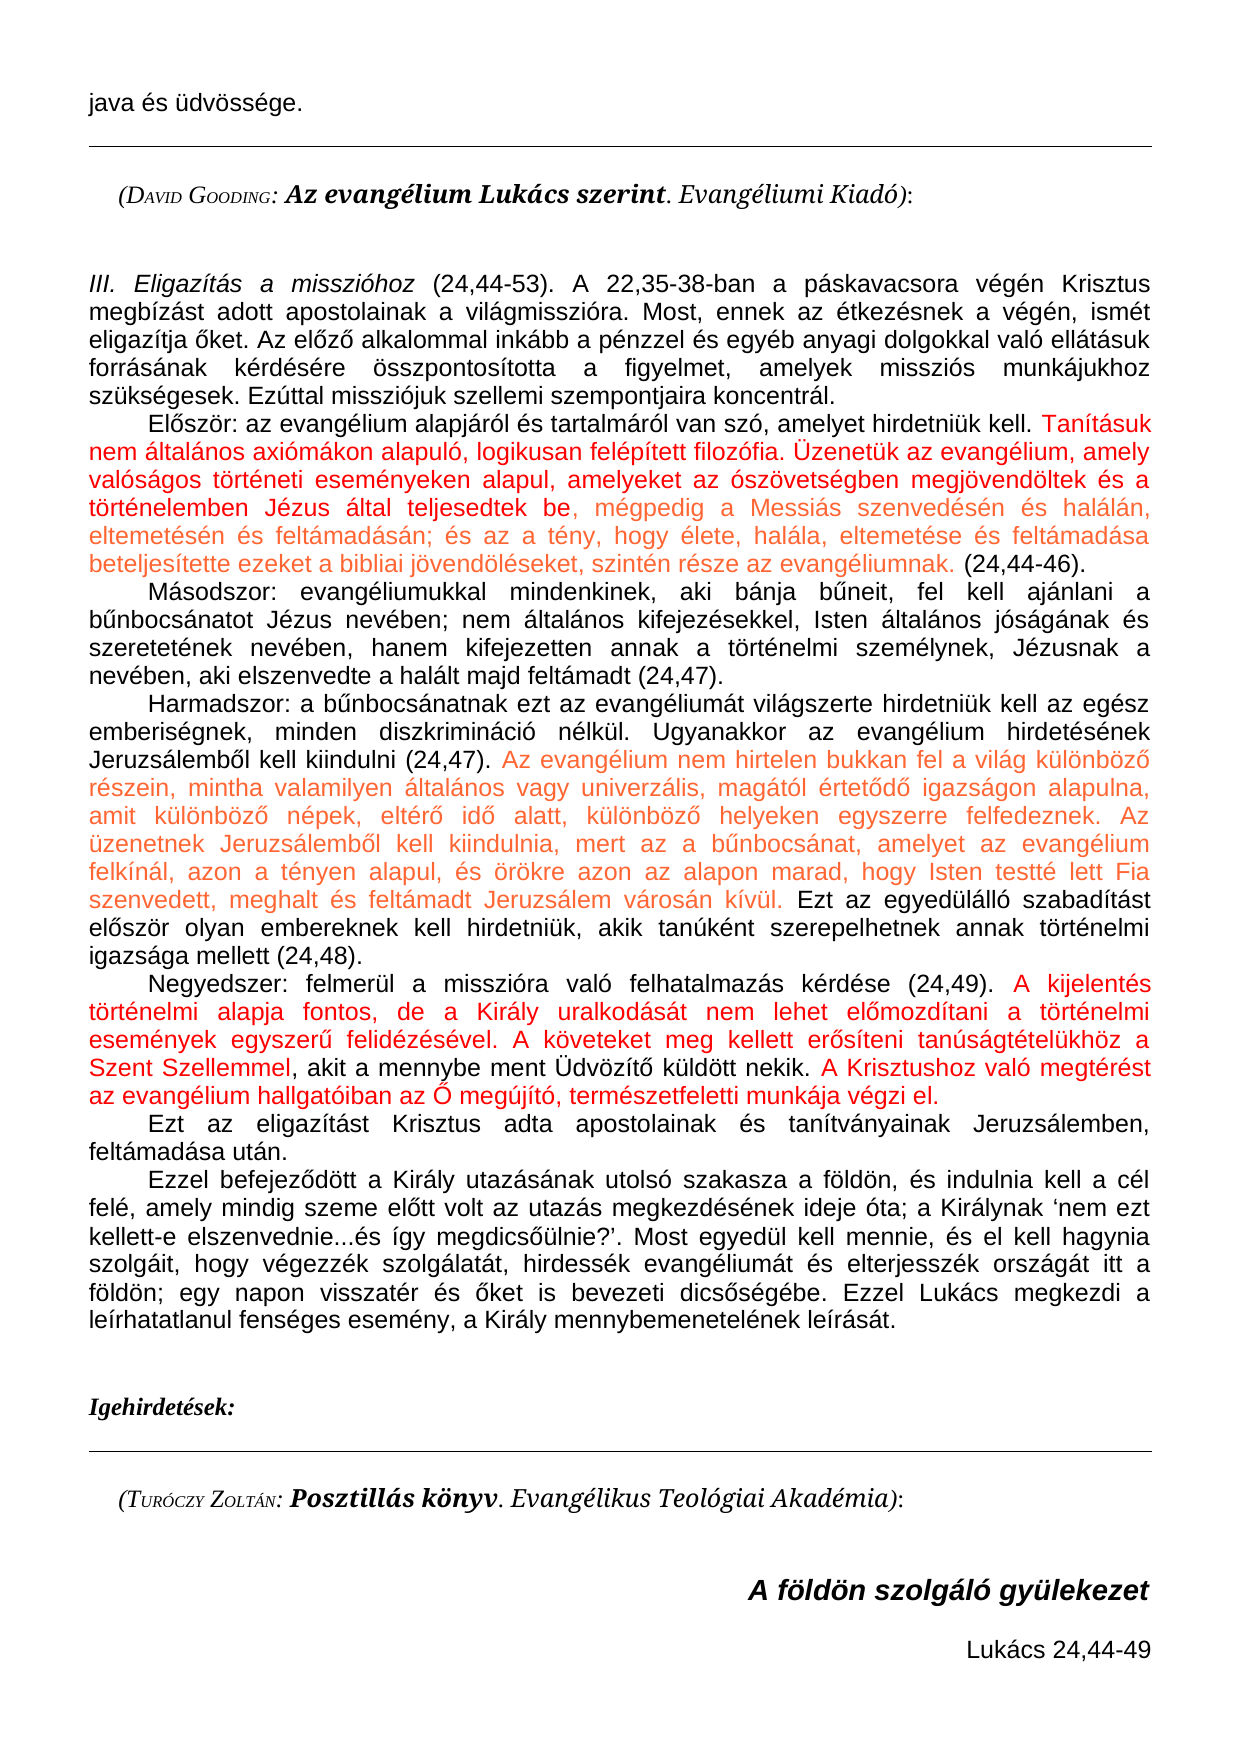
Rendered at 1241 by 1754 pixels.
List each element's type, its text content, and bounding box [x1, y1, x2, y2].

text Lukács 24,44-49 [88, 1636, 1152, 1664]
text Harmadszor: a bűnbocsánatnak ezt az evangéliumát világszerte hirdetniük kell az egész emberiségnek, minden diszkrimináció nélkül. Ugyanakkor az evangélium hirdetésének Jeruzsálemből kell kiindulni (24,47). Az evangélium nem hirtelen bukkan fel a világ különböző részein, mintha valamilyen általános vagy univerzális, magától értetődő igazságon alapulna, amit különböző népek, eltérő idő alatt, különböző helyeken egyszerre felfedeznek. Az üzenetnek Jeruzsálemből kell kiindulnia, mert az a bűnbocsánat, amelyet az evangélium felkínál, azon a tényen alapul, és örökre azon az alapon marad, hogy Isten testté lett Fia szenvedett, meghalt és feltámadt Jeruzsálem városán kívül. Ezt az egyedülálló szabadítást először olyan embereknek kell hirdetniük, akik tanúként szerepelhetnek annak történelmi igazsága mellett (24,48). [88, 690, 1152, 970]
text Először: az evangélium alapjáról és tartalmáról van szó, amelyet hirdetniük kell. Tanításuk nem általános axiómákon alapuló, logikusan felépített filozófia. Üzenetük az evangélium, amely valóságos történeti eseményeken alapul, amelyeket az ószövetségben megjövendöltek és a történelemben Jézus által teljesedtek be, mégpedig a Messiás szenvedésén és halálán, eltemetésén és feltámadásán; és az a tény, hogy élete, halála, eltemetése és feltámadása beteljesítette ezeket a bibliai jövendöléseket, szintén része az evangéliumnak. (24,44-46). [88, 409, 1152, 578]
text (Turóczy Zoltán: Posztillás könyv. Evangélikus Teológiai Akadémia): [88, 1452, 1152, 1544]
text Negyedszer: felmerül a misszióra való felhatalmazás kérdése (24,49). A kijelentés történelmi alapja fontos, de a Király uralkodását nem lehet előmozdítani a történelmi események egyszerű felidézésével. A követeket meg kellett erősíteni tanúságtételükhöz a Szent Szellemmel, akit a mennybe ment Üdvözítő küldött nekik. A Krisztushoz való megtérést az evangélium hallgatóiban az Ő megújító, természetfeletti munkája végzi el. [88, 970, 1152, 1110]
text (David Gooding: Az evangélium Lukács szerint. Evangéliumi Kiadó): [88, 147, 1152, 240]
text Másodszor: evangéliumukkal mindenkinek, aki bánja bűneit, fel kell ajánlani a bűnbocsánatot Jézus nevében; nem általános kifejezésekkel, Isten általános jóságának és szeretetének nevében, hanem kifejezetten annak a történelmi személynek, Jézusnak a nevében, aki elszenvedte a halált majd feltámadt (24,47). [88, 578, 1152, 690]
text Igehirdetések: [88, 1393, 1152, 1421]
text Ezzel befejeződött a Király utazásának utolsó szakasza a földön, és indulnia kell a cél felé, amely mindig szeme előtt volt az utazás megkezdésének ideje óta; a Királynak ‘nem ezt kellett‑e elszenvednie...és így megdicsőülnie?’. Most egyedül kell mennie, és el kell hagynia szolgáit, hogy végezzék szolgálatát, hirdessék evangéliumát és elterjesszék országát itt a földön; egy napon visszatér és őket is bevezeti dicsőségébe. Ezzel Lukács megkezdi a leírhatatlanul fenséges esemény, a Király mennybemenetelének leírását. [88, 1166, 1152, 1334]
text A földön szolgáló gyülekezet [88, 1574, 1152, 1607]
text Ezt az eligazítást Krisztus adta apostolainak és tanítványainak Jeruzsálemben, feltámadása után. [88, 1110, 1152, 1166]
text java és üdvössége. [88, 88, 1152, 117]
text III. Eligazítás a misszióhoz (24,44-53). A 22,35-38-ban a páskavacsora végén Krisztus megbízást adott apostolainak a világmisszióra. Most, ennek az étkezésnek a végén, ismét eligazítja őket. Az előző alkalommal inkább a pénzzel és egyéb anyagi dolgokkal való ellátásuk forrásának kérdésére összpontosította a figyelmet, amelyek missziós munkájukhoz szükségesek. Ezúttal missziójuk szellemi szempontjaira koncentrál. [88, 269, 1152, 409]
